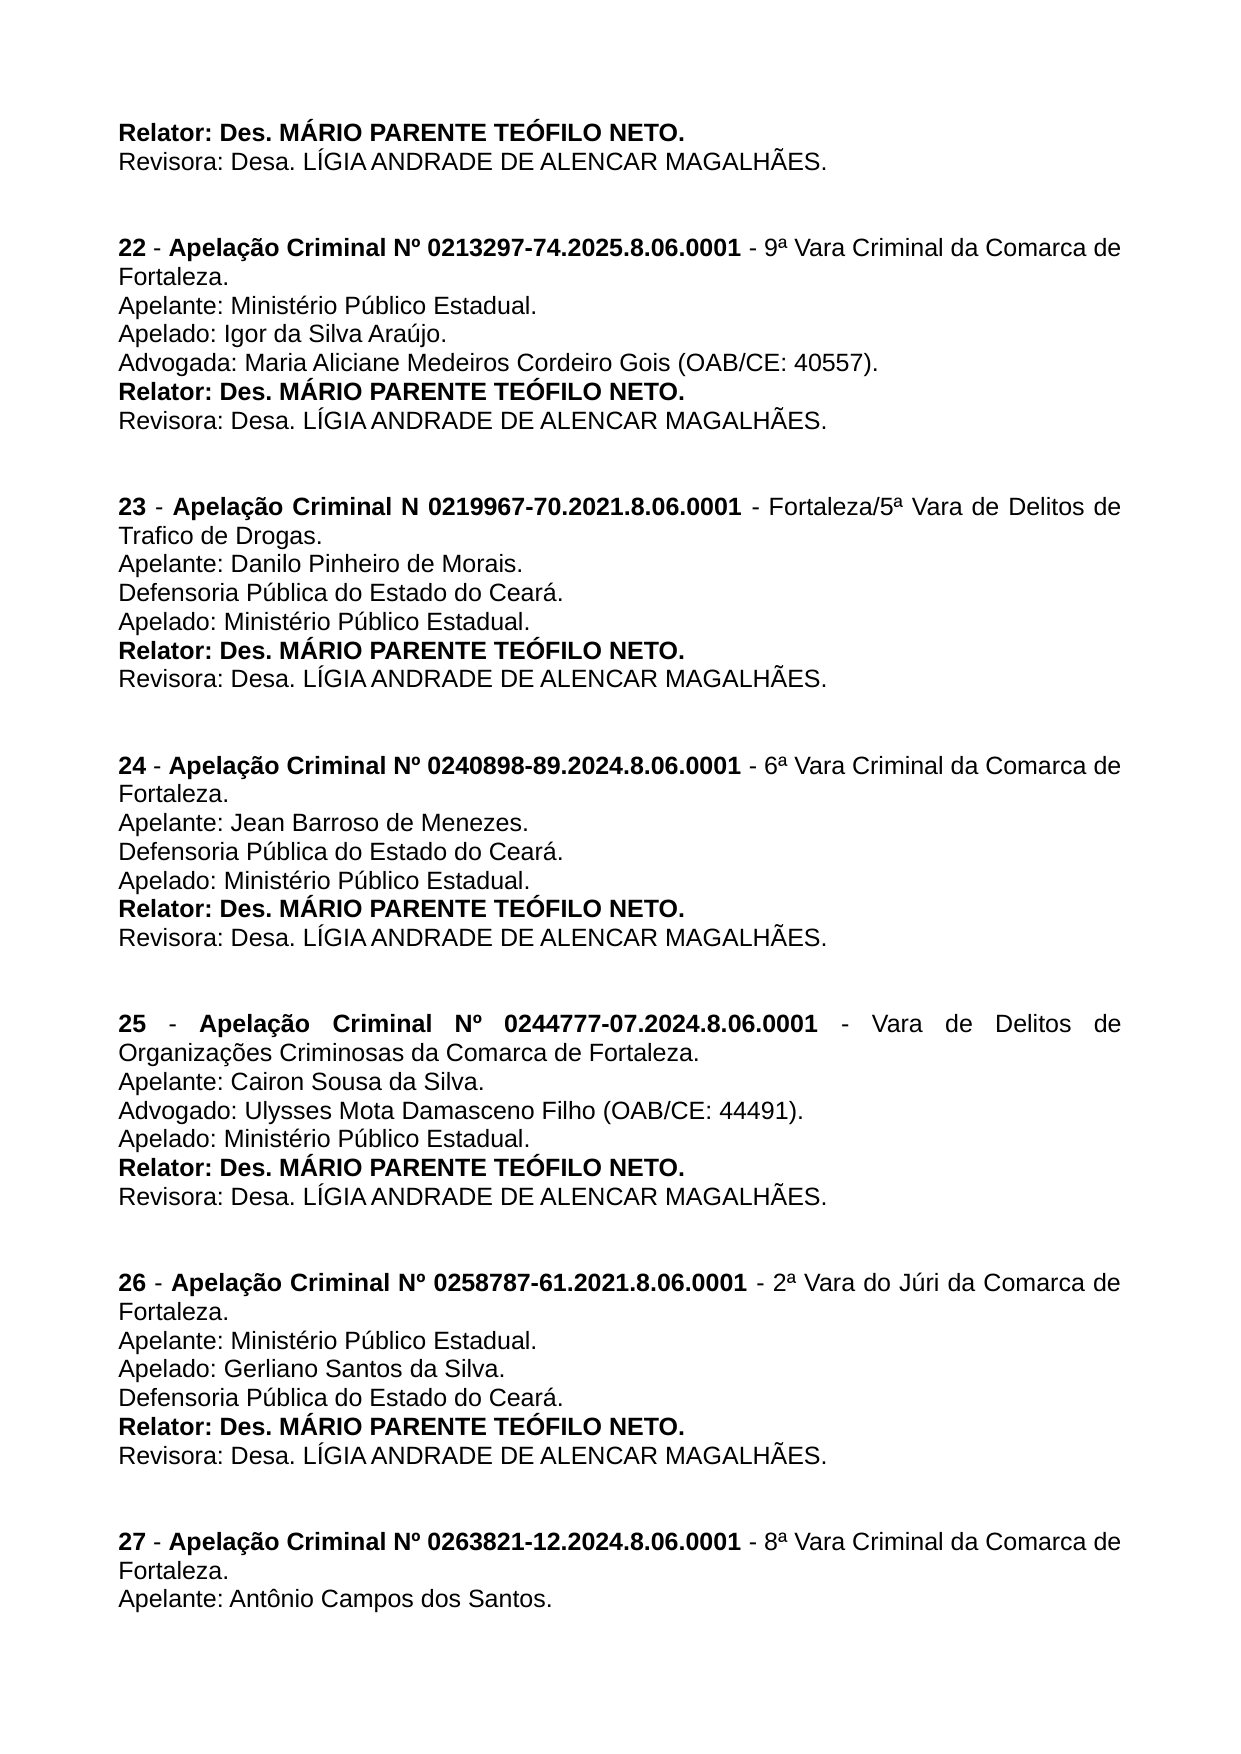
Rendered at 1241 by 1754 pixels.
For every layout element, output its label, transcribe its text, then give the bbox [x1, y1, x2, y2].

text Relator: Des. MÁRIO PARENTE TEÓFILO NETO. [118, 636, 1122, 664]
text Revisora: Desa. LÍGIA ANDRADE DE ALENCAR MAGALHÃES. [118, 147, 1122, 176]
text Advogado: Ulysses Mota Damasceno Filho (OAB/CE: 44491). [118, 1096, 1122, 1124]
text 23 - Apelação Criminal N 0219967-70.2021.8.06.0001 - Fortaleza/5ª Vara de Delitos de Trafico de Drogas. [118, 492, 1122, 549]
text 27 - Apelação Criminal Nº 0263821-12.2024.8.06.0001 - 8ª Vara Criminal da Comarca de Fortaleza. [118, 1527, 1122, 1584]
text 25 - Apelação Criminal Nº 0244777-07.2024.8.06.0001 - Vara de Delitos de Organizações Criminosas da Comarca de Fortaleza. [118, 1009, 1122, 1067]
text Relator: Des. MÁRIO PARENTE TEÓFILO NETO. [118, 1153, 1122, 1182]
text Apelante: Cairon Sousa da Silva. [118, 1067, 1122, 1096]
text Defensoria Pública do Estado do Ceará. [118, 578, 1122, 607]
text Defensoria Pública do Estado do Ceará. [118, 1383, 1122, 1412]
text Defensoria Pública do Estado do Ceará. [118, 837, 1122, 866]
text Apelado: Igor da Silva Araújo. [118, 319, 1122, 348]
text 26 - Apelação Criminal Nº 0258787-61.2021.8.06.0001 - 2ª Vara do Júri da Comarca de Fortaleza. [118, 1268, 1122, 1326]
text Apelado: Gerliano Santos da Silva. [118, 1354, 1122, 1383]
text 24 - Apelação Criminal Nº 0240898-89.2024.8.06.0001 - 6ª Vara Criminal da Comarca de Fortaleza. [118, 751, 1122, 808]
text Relator: Des. MÁRIO PARENTE TEÓFILO NETO. [118, 894, 1122, 923]
text Revisora: Desa. LÍGIA ANDRADE DE ALENCAR MAGALHÃES. [118, 923, 1122, 952]
text Relator: Des. MÁRIO PARENTE TEÓFILO NETO. [118, 118, 1122, 147]
text Apelante: Ministério Público Estadual. [118, 1326, 1122, 1354]
text Advogada: Maria Aliciane Medeiros Cordeiro Gois (OAB/CE: 40557). [118, 348, 1122, 377]
text Revisora: Desa. LÍGIA ANDRADE DE ALENCAR MAGALHÃES. [118, 664, 1122, 693]
text Relator: Des. MÁRIO PARENTE TEÓFILO NETO. [118, 377, 1122, 406]
text Apelado: Ministério Público Estadual. [118, 1124, 1122, 1153]
text Apelante: Jean Barroso de Menezes. [118, 808, 1122, 837]
text Revisora: Desa. LÍGIA ANDRADE DE ALENCAR MAGALHÃES. [118, 1182, 1122, 1211]
text Relator: Des. MÁRIO PARENTE TEÓFILO NETO. [118, 1412, 1122, 1441]
text Revisora: Desa. LÍGIA ANDRADE DE ALENCAR MAGALHÃES. [118, 1441, 1122, 1469]
text Apelado: Ministério Público Estadual. [118, 866, 1122, 894]
text 22 - Apelação Criminal Nº 0213297-74.2025.8.06.0001 - 9ª Vara Criminal da Comarca de Fortaleza. [118, 233, 1122, 291]
text Apelante: Ministério Público Estadual. [118, 291, 1122, 319]
text Apelado: Ministério Público Estadual. [118, 607, 1122, 636]
text Apelante: Danilo Pinheiro de Morais. [118, 549, 1122, 578]
text Apelante: Antônio Campos dos Santos. [118, 1584, 1122, 1613]
text Revisora: Desa. LÍGIA ANDRADE DE ALENCAR MAGALHÃES. [118, 406, 1122, 434]
